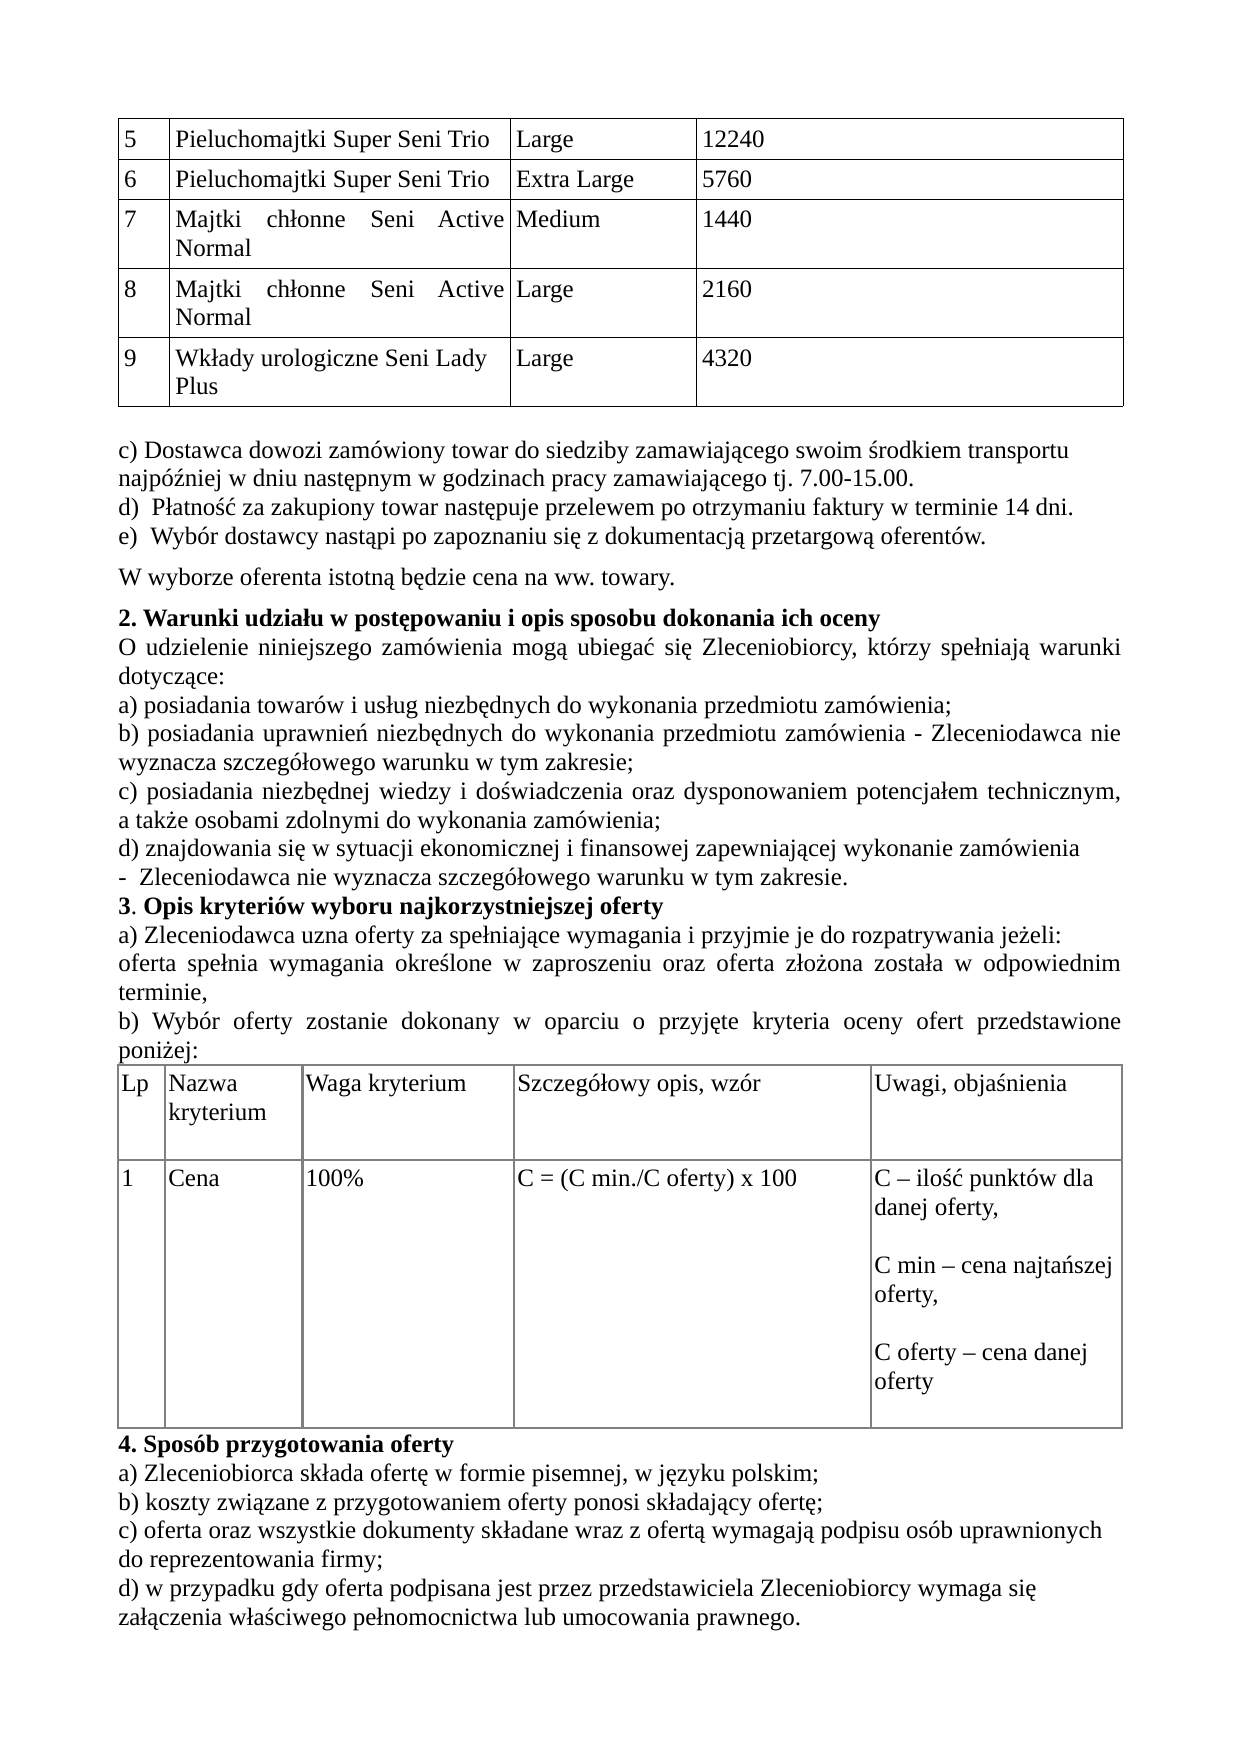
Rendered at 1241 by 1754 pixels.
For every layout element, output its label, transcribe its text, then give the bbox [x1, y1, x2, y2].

table_cell 5 [119, 119, 169, 158]
table_cell 1440 [697, 200, 1123, 268]
text b) posiadania uprawnień niezbędnych do wykonania przedmiotu zamówienia - Zleceniodawca nie wyznacza szczegółowego warunku w tym zakresie; [118, 718, 1122, 776]
table_cell 7 [119, 200, 169, 268]
table_cell Cena [166, 1161, 301, 1427]
text d) znajdowania się w sytuacji ekonomicznej i finansowej zapewniającej wykonanie zamówienia [118, 833, 1122, 862]
table_header Lp [119, 1066, 164, 1158]
text a) Zleceniodawca uzna oferty za spełniające wymagania i przyjmie je do rozpatrywania jeżeli: [118, 920, 1122, 948]
table_cell 4320 [697, 338, 1123, 406]
text b) koszty związane z przygotowaniem oferty ponosi składający ofertę; [118, 1487, 1122, 1516]
table_cell Medium [511, 200, 696, 268]
table_cell C – ilość punktów dla danej oferty, C min – cena najtańszej oferty, C oferty – cena danej oferty [872, 1161, 1121, 1427]
text c) posiadania niezbędnej wiedzy i doświadczenia oraz dysponowaniem potencjałem technicznym, a także osobami zdolnymi do wykonania zamówienia; [118, 776, 1122, 833]
text 4. Sposób przygotowania oferty [118, 1429, 1122, 1458]
table_cell Majtki chłonne Seni Active Normal [170, 269, 510, 337]
text c) oferta oraz wszystkie dokumenty składane wraz z ofertą wymagają podpisu osób uprawnionych do reprezentowania firmy; [118, 1516, 1122, 1573]
table_cell 1 [119, 1161, 164, 1427]
text a) posiadania towarów i usług niezbędnych do wykonania przedmiotu zamówienia; [118, 690, 1122, 718]
table_cell 100% [304, 1161, 513, 1427]
table_header Waga kryterium [304, 1066, 513, 1158]
text a) Zleceniobiorca składa ofertę w formie pisemnej, w języku polskim; [118, 1458, 1122, 1487]
text c) Dostawca dowozi zamówiony towar do siedziby zamawiającego swoim środkiem transportu najpóźniej w dniu następnym w godzinach pracy zamawiającego tj. 7.00-15.00. d) Płatność za zakupiony towar następuje przelewem po otrzymaniu faktury w terminie 14 dni. e) Wybór dostawcy nastąpi po zapoznaniu się z dokumentacją przetargową oferentów. [118, 407, 1122, 550]
table_cell Majtki chłonne Seni Active Normal [170, 200, 510, 268]
table_cell 8 [119, 269, 169, 337]
text O udzielenie niniejszego zamówienia mogą ubiegać się Zleceniobiorcy, którzy spełniają warunki dotyczące: [118, 632, 1122, 690]
table_header Nazwa kryterium [166, 1066, 301, 1158]
table_cell 9 [119, 338, 169, 406]
table_cell C = (C min./C oferty) x 100 [515, 1161, 870, 1427]
text oferta spełnia wymagania określone w zaproszeniu oraz oferta złożona została w odpowiednim terminie, [118, 948, 1122, 1006]
text 3. Opis kryteriów wyboru najkorzystniejszej oferty [118, 891, 1122, 920]
text 2. Warunki udziału w postępowaniu i opis sposobu dokonania ich oceny [118, 603, 1122, 632]
text W wyborze oferenta istotną będzie cena na ww. towary. [118, 562, 1122, 591]
table_cell Large [511, 119, 696, 158]
table_cell Pieluchomajtki Super Seni Trio [170, 119, 510, 158]
text b) Wybór oferty zostanie dokonany w oparciu o przyjęte kryteria oceny ofert przedstawione poniżej: [118, 1006, 1122, 1063]
table_cell Large [511, 338, 696, 406]
table_cell Large [511, 269, 696, 337]
table_header Szczegółowy opis, wzór [515, 1066, 870, 1158]
table_cell 5760 [697, 160, 1123, 199]
text d) w przypadku gdy oferta podpisana jest przez przedstawiciela Zleceniobiorcy wymaga się załączenia właściwego pełnomocnictwa lub umocowania prawnego. [118, 1573, 1122, 1631]
text - Zleceniodawca nie wyznacza szczegółowego warunku w tym zakresie. [118, 862, 1122, 891]
table_cell 12240 [697, 119, 1123, 158]
table_cell Pieluchomajtki Super Seni Trio [170, 160, 510, 199]
table_cell 2160 [697, 269, 1123, 337]
table_cell 6 [119, 160, 169, 199]
table_cell Wkłady urologiczne Seni Lady Plus [170, 338, 510, 406]
table_cell Extra Large [511, 160, 696, 199]
table_header Uwagi, objaśnienia [872, 1066, 1121, 1158]
